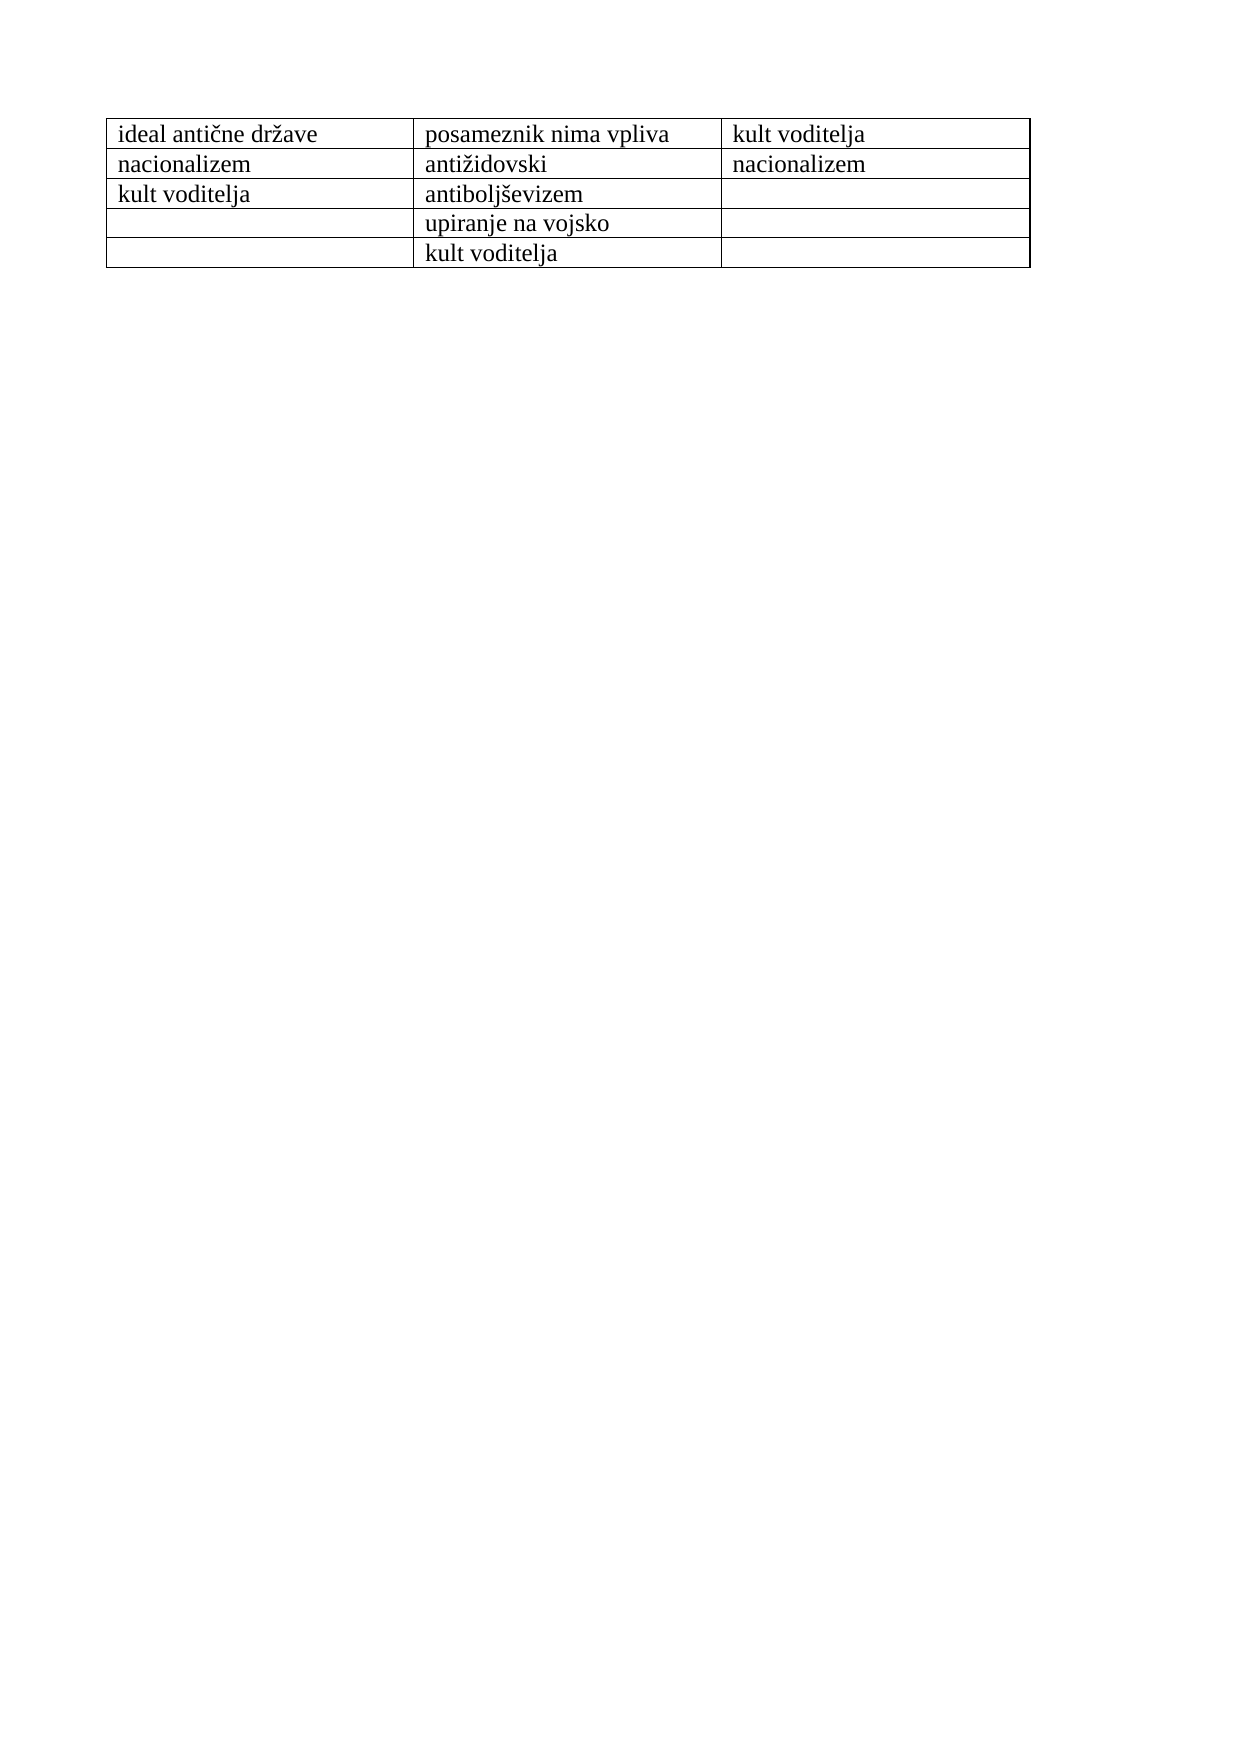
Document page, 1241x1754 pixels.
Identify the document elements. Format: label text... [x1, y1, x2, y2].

table_cell antižidovski [414, 149, 721, 178]
table_cell nacionalizem [107, 149, 413, 178]
table_cell posameznik nima vpliva [414, 119, 721, 148]
table_cell [722, 179, 1029, 207]
table_cell nacionalizem [722, 149, 1029, 178]
table_cell kult voditelja [107, 179, 413, 207]
table_cell ideal antične države [107, 119, 413, 148]
table_cell [107, 238, 413, 267]
table_cell antiboljševizem [414, 179, 721, 207]
table_cell upiranje na vojsko [414, 209, 721, 237]
table_cell [722, 238, 1029, 267]
table_cell kult voditelja [722, 119, 1029, 148]
table_cell [107, 209, 413, 237]
table_cell [722, 209, 1029, 237]
table_cell kult voditelja [414, 238, 721, 267]
